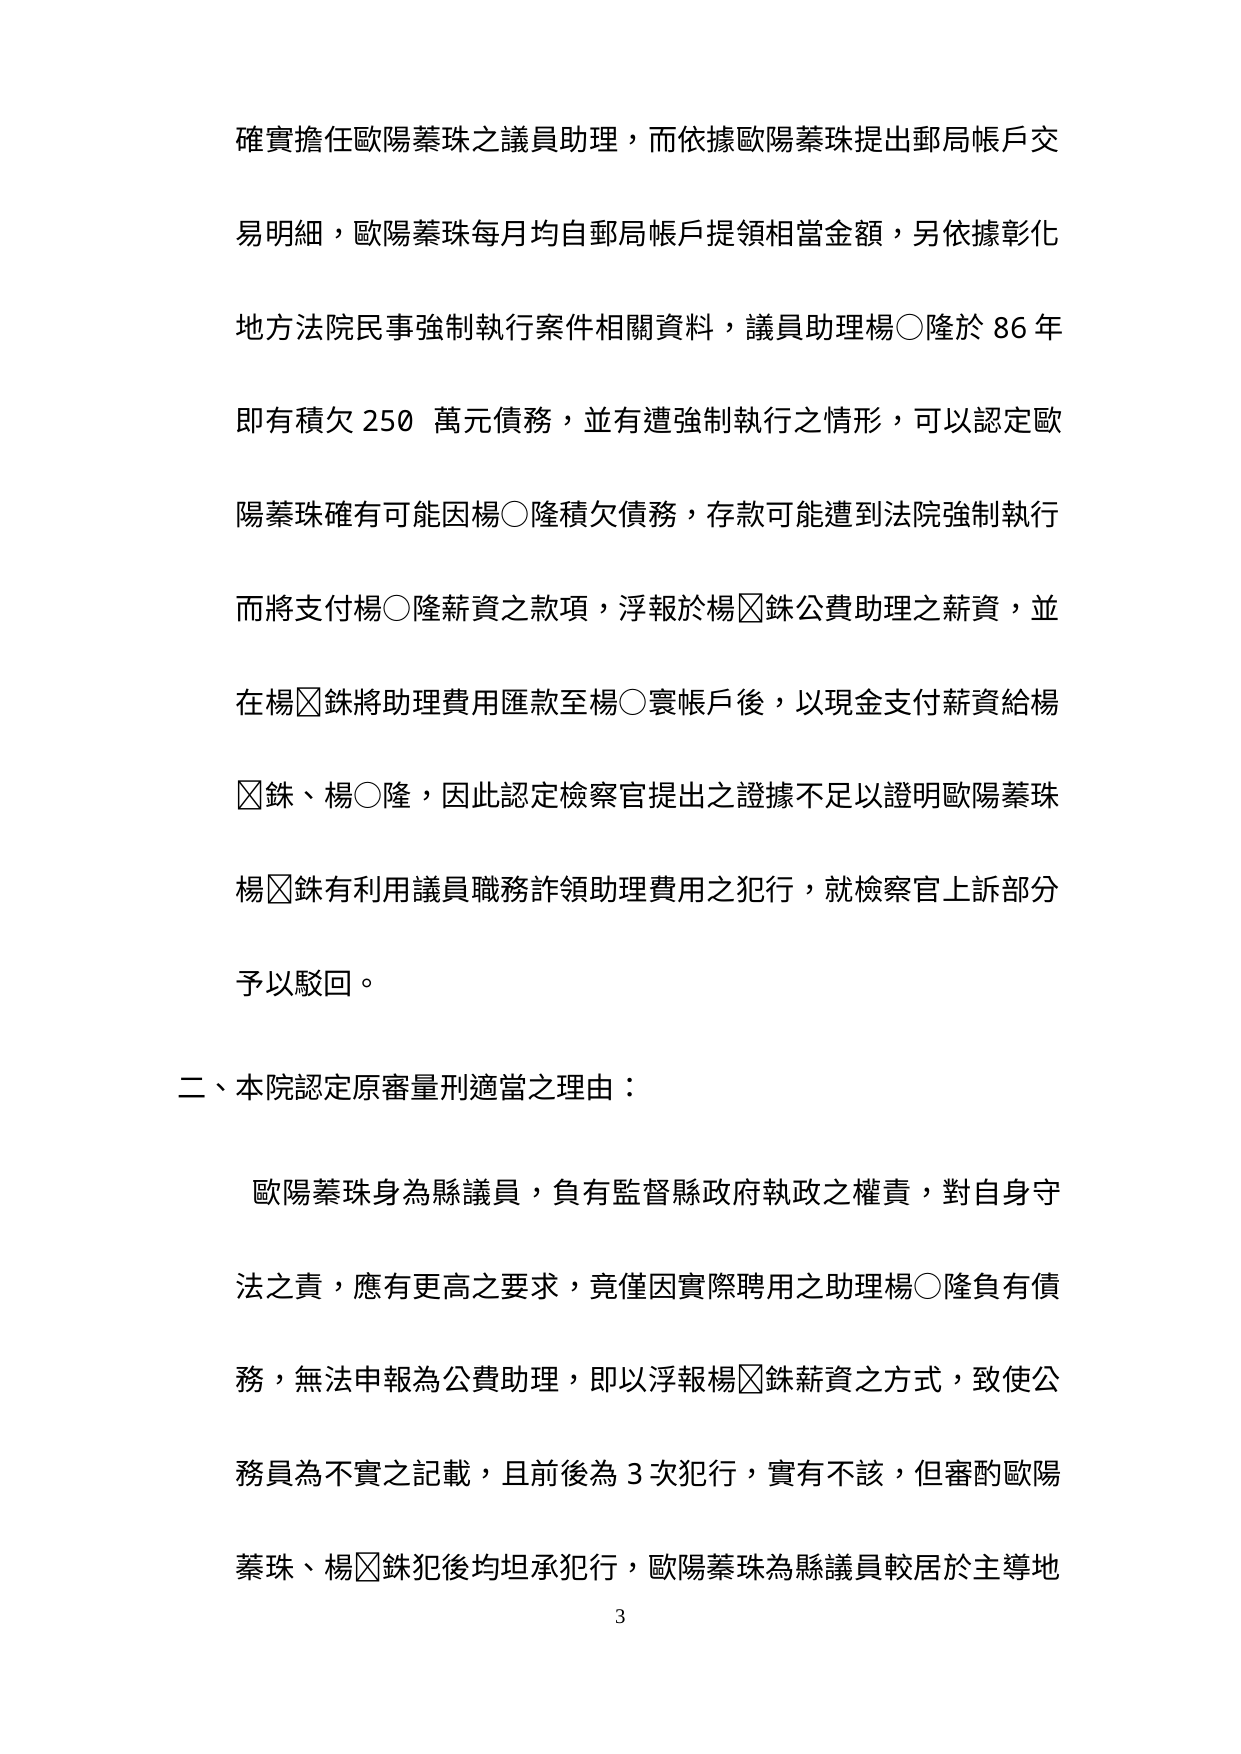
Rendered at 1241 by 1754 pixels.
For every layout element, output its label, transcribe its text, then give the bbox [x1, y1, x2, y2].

text 二、本院認定原審量刑適當之理由： [177, 1044, 1063, 1107]
text 一、歐陽蓁珠、楊銖坦承有浮報助理薪資之犯行，並有彰化縣議會製作之議會助理薪資資料、公費助理遴聘表、帳戶交易明細資料可以證明，歐陽蓁珠、楊銖之犯行，可以認定。檢察官上訴雖認歐陽蓁珠係利用議員職務詐取助理費用，楊銖則係幫助歐陽蓁珠犯利用職務詐取財物犯行。但本院依據證人即歐陽蓁珠之夫楊○隆、其子楊○寰，及林○曲、謝○安、陳○森等人之證述及楊○隆參與議員服務之照片，認為楊○隆於歐陽蓁珠當選議員後，確實擔任歐陽蓁珠之議員助理，而依據歐陽蓁珠提出郵局帳戶交易明細，歐陽蓁珠每月均自郵局帳戶提領相當金額，另依據彰化地方法院民事強制執行案件相關資料，議員助理楊○隆於86年即有積欠250 萬元債務，並有遭強制執行之情形，可以認定歐陽蓁珠確有可能因楊○隆積欠債務，存款可能遭到法院強制執行，而將支付楊○隆薪資之款項，浮報於楊銖公費助理之薪資，並在楊銖將助理費用匯款至楊○寰帳戶後，以現金支付薪資給楊銖、楊○隆，因此認定檢察官提出之證據不足以證明歐陽蓁珠、楊銖有利用議員職務詐領助理費用之犯行，就檢察官上訴部分，予以駁回。 [177, 96, 1063, 1002]
text 歐陽蓁珠身為縣議員，負有監督縣政府執政之權責，對自身守法之責，應有更高之要求，竟僅因實際聘用之助理楊○隆負有債務，無法申報為公費助理，即以浮報楊銖薪資之方式，致使公務員為不實之記載，且前後為3次犯行，實有不該，但審酌歐陽蓁珠、楊銖犯後均坦承犯行，歐陽蓁珠為縣議員較居於主導地 [177, 1149, 1063, 1586]
